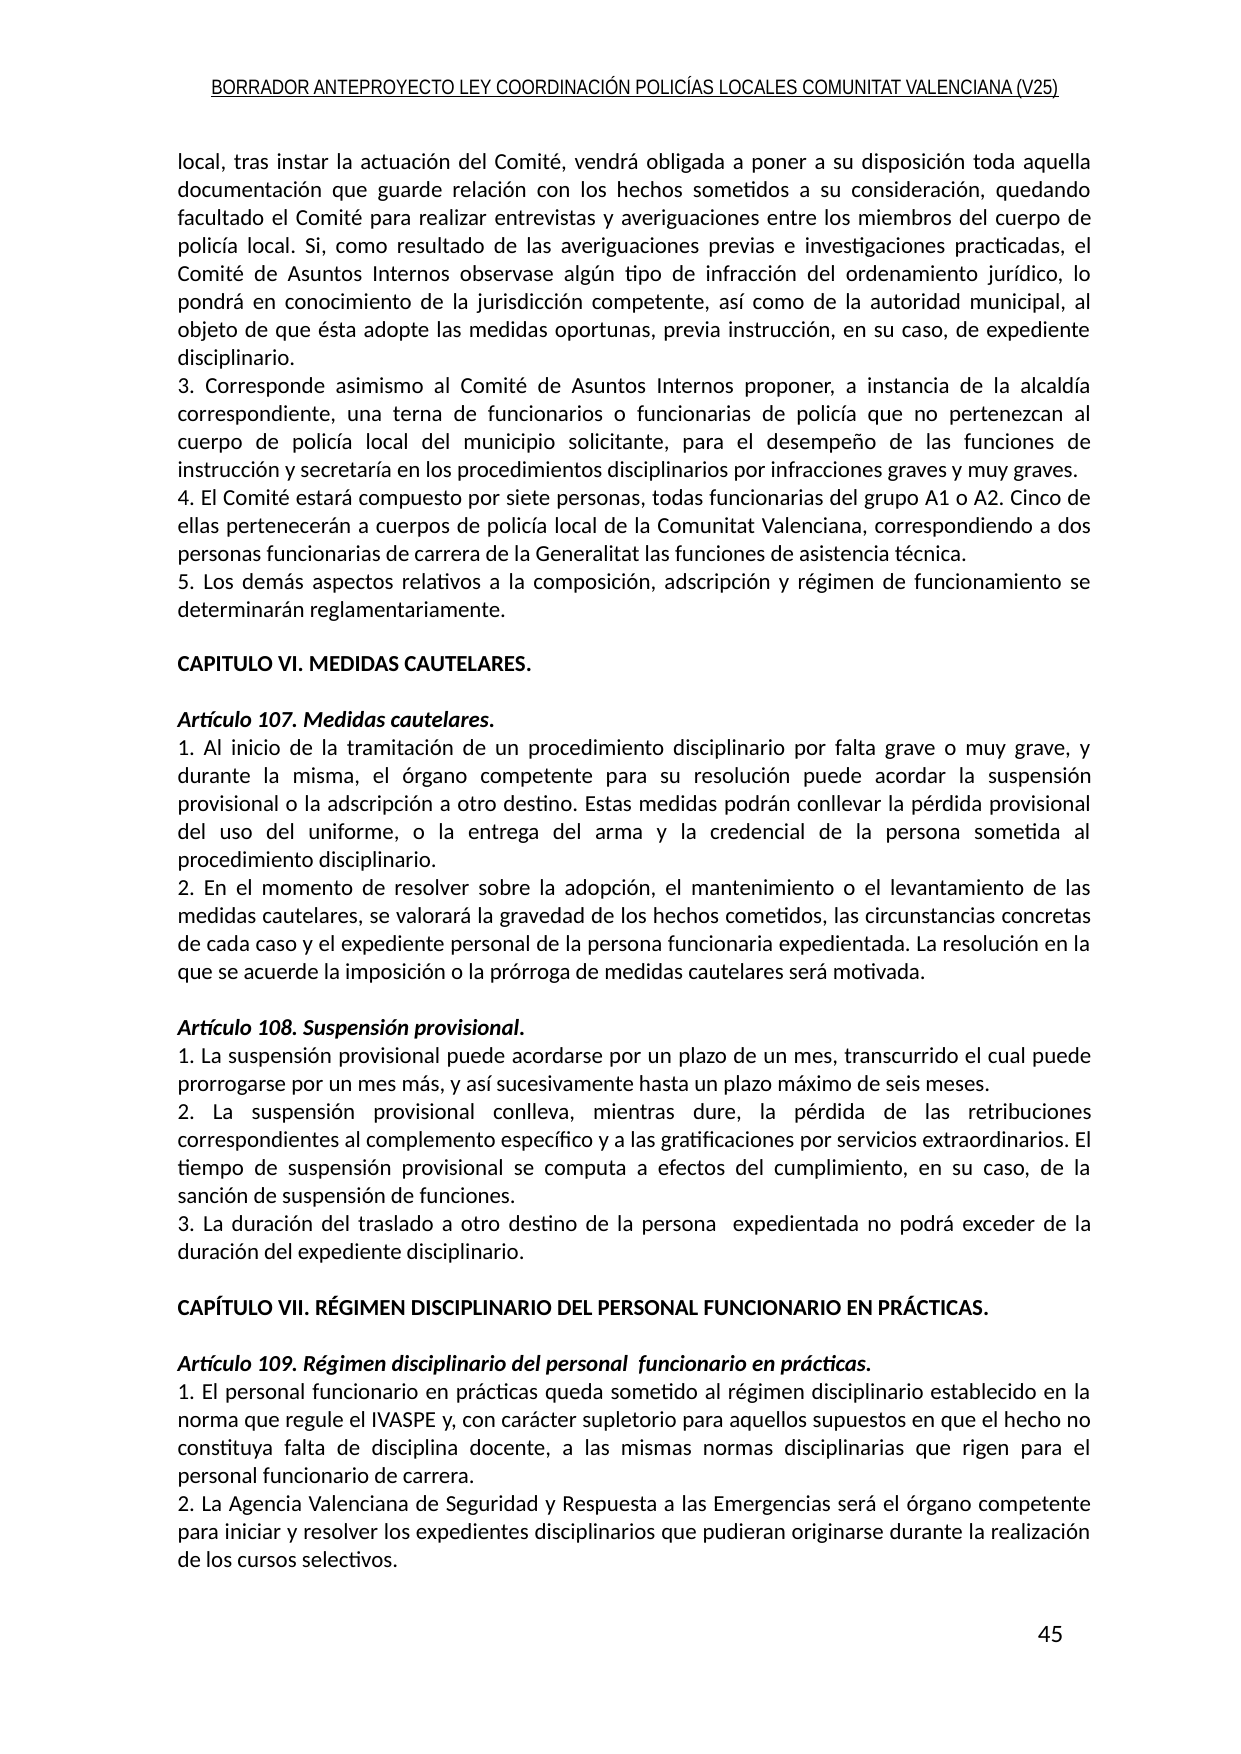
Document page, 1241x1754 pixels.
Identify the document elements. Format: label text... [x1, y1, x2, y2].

subtitle CAPITULO VI. MEDIDAS CAUTELARES. [177, 649, 1092, 677]
text 2. En el momento de resolver sobre la adopción, el mantenimiento o el levantamiento de las medidas cautelares, se valorará la gravedad de los hechos cometidos, las circunstancias concretas de cada caso y el expediente personal de la persona funcionaria expedientada. La resolución en la que se acuerde la imposición o la prórroga de medidas cautelares será motivada. [177, 873, 1092, 985]
text 1. Al inicio de la tramitación de un procedimiento disciplinario por falta grave o muy grave, y durante la misma, el órgano competente para su resolución puede acordar la suspensión provisional o la adscripción a otro destino. Estas medidas podrán conllevar la pérdida provisional del uso del uniforme, o la entrega del arma y la credencial de la persona sometida al procedimiento disciplinario. [177, 733, 1092, 873]
subtitle Artículo 109. Régimen disciplinario del personal funcionario en prácticas. [177, 1349, 1092, 1377]
text 1. El personal funcionario en prácticas queda sometido al régimen disciplinario establecido en la norma que regule el IVASPE y, con carácter supletorio para aquellos supuestos en que el hecho no constituya falta de disciplina docente, a las mismas normas disciplinarias que rigen para el personal funcionario de carrera. [177, 1377, 1092, 1489]
text local, tras instar la actuación del Comité, vendrá obligada a poner a su disposición toda aquella documentación que guarde relación con los hechos sometidos a su consideración, quedando facultado el Comité para realizar entrevistas y averiguaciones entre los miembros del cuerpo de policía local. Si, como resultado de las averiguaciones previas e investigaciones practicadas, el Comité de Asuntos Internos observase algún tipo de infracción del ordenamiento jurídico, lo pondrá en conocimiento de la jurisdicción competente, así como de la autoridad municipal, al objeto de que ésta adopte las medidas oportunas, previa instrucción, en su caso, de expediente disciplinario. [177, 147, 1092, 371]
text 5. Los demás aspectos relativos a la composición, adscripción y régimen de funcionamiento se determinarán reglamentariamente. [177, 567, 1092, 623]
subtitle Artículo 108. Suspensión provisional. [177, 1013, 1092, 1041]
text 1. La suspensión provisional puede acordarse por un plazo de un mes, transcurrido el cual puede prorrogarse por un mes más, y así sucesivamente hasta un plazo máximo de seis meses. [177, 1041, 1092, 1097]
text 2. La Agencia Valenciana de Seguridad y Respuesta a las Emergencias será el órgano competente para iniciar y resolver los expedientes disciplinarios que pudieran originarse durante la realización de los cursos selectivos. [177, 1489, 1092, 1573]
text 3. Corresponde asimismo al Comité de Asuntos Internos proponer, a instancia de la alcaldía correspondiente, una terna de funcionarios o funcionarias de policía que no pertenezcan al cuerpo de policía local del municipio solicitante, para el desempeño de las funciones de instrucción y secretaría en los procedimientos disciplinarios por infracciones graves y muy graves. [177, 371, 1092, 483]
text 4. El Comité estará compuesto por siete personas, todas funcionarias del grupo A1 o A2. Cinco de ellas pertenecerán a cuerpos de policía local de la Comunitat Valenciana, correspondiendo a dos personas funcionarias de carrera de la Generalitat las funciones de asistencia técnica. [177, 483, 1092, 567]
subtitle CAPÍTULO VII. RÉGIMEN DISCIPLINARIO DEL PERSONAL FUNCIONARIO EN PRÁCTICAS. [177, 1293, 1092, 1321]
text 3. La duración del traslado a otro destino de la persona expedientada no podrá exceder de la duración del expediente disciplinario. [177, 1209, 1092, 1265]
subtitle Artículo 107. Medidas cautelares. [177, 705, 1092, 733]
text 2. La suspensión provisional conlleva, mientras dure, la pérdida de las retribuciones correspondientes al complemento específico y a las gratificaciones por servicios extraordinarios. El tiempo de suspensión provisional se computa a efectos del cumplimiento, en su caso, de la sanción de suspensión de funciones. [177, 1097, 1092, 1209]
